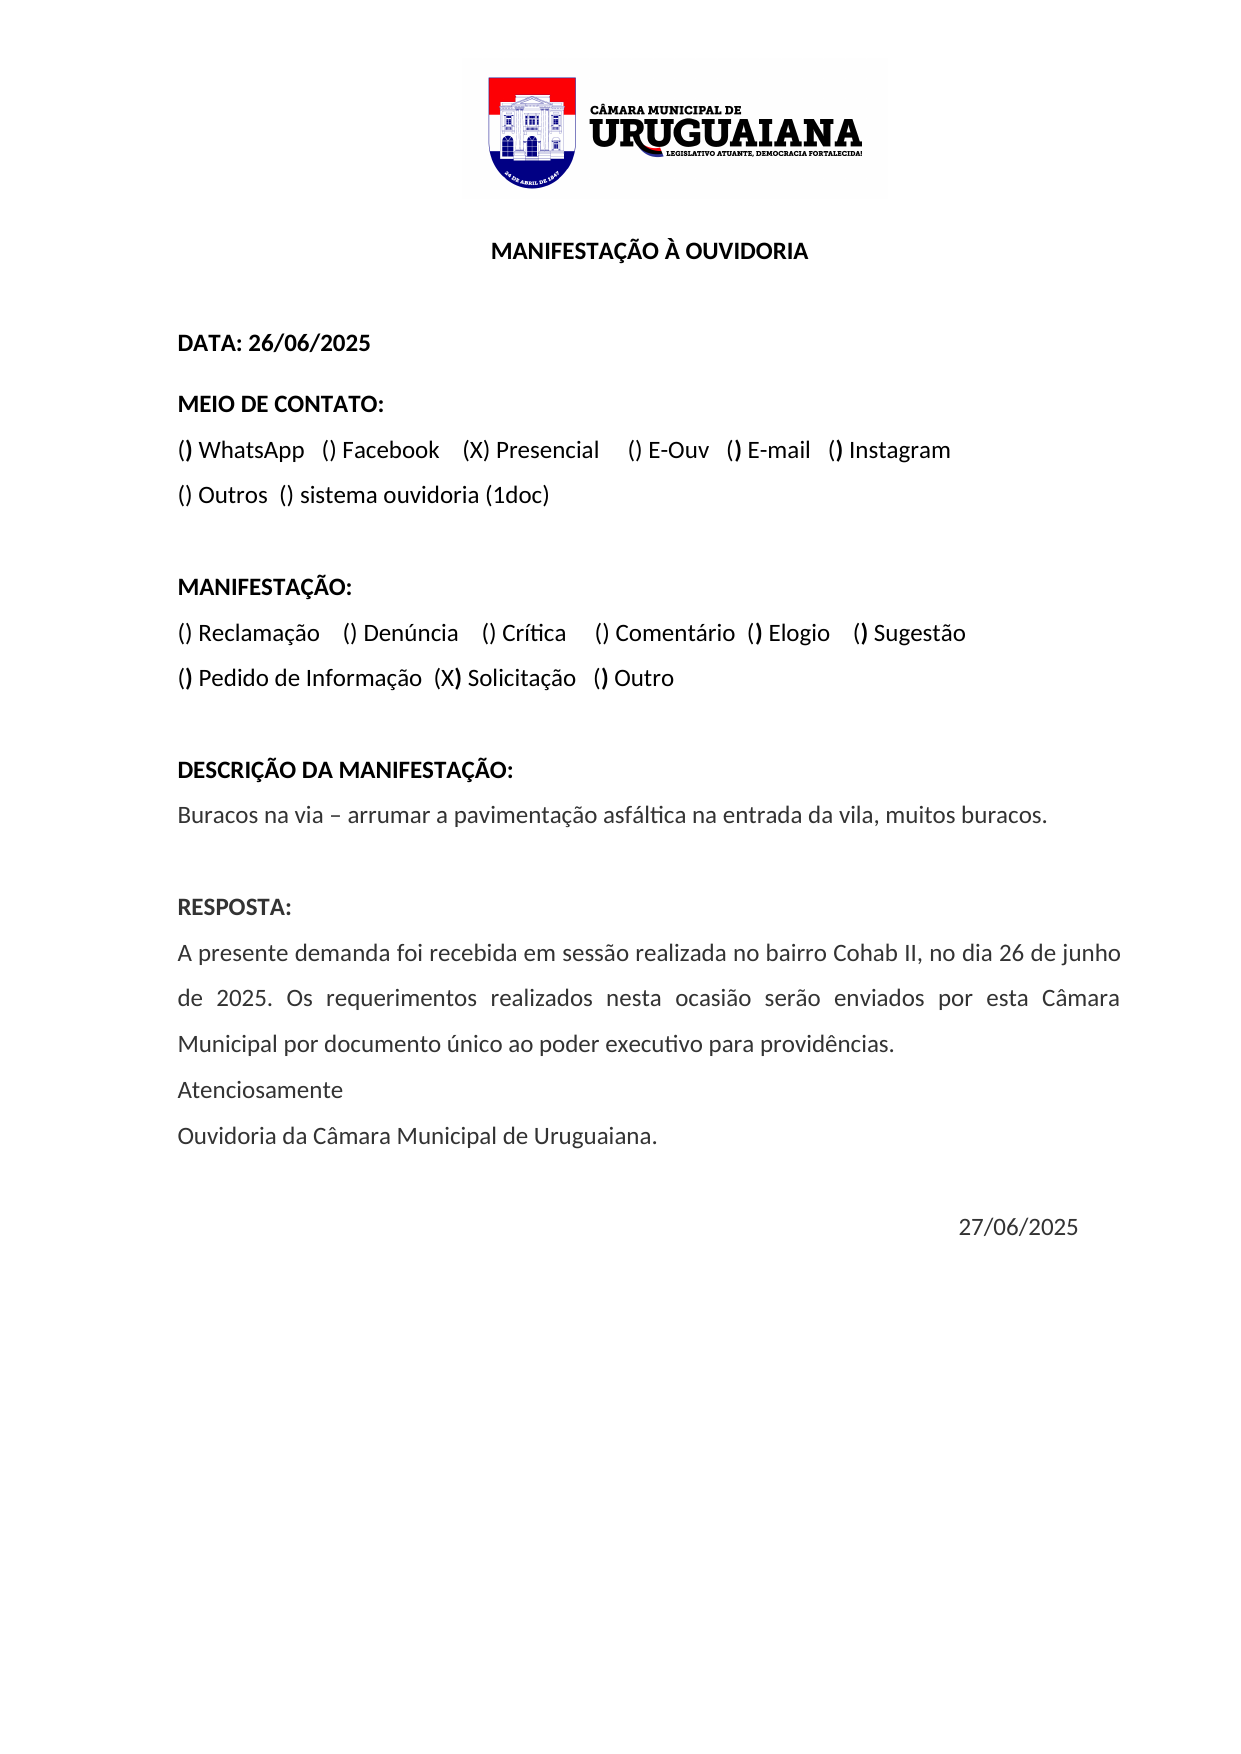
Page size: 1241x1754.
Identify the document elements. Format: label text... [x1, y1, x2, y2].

list A presente demanda foi recebida em sessão realizada no bairro Cohab II, no dia 26 de junho de 2025. Os requerimentos realizados nesta ocasião serão enviados por esta Câmara Municipal por documento único ao poder executivo para providências. [177, 937, 1122, 1059]
list Atenciosamente [177, 1074, 1122, 1104]
text DESCRIÇÃO DA MANIFESTAÇÃO: [177, 754, 1122, 784]
text () Pedido de Informação (X) Solicitação () Outro [177, 662, 1122, 693]
text MEIO DE CONTATO: [177, 388, 1122, 419]
list Ouvidoria da Câmara Municipal de Uruguaiana. [177, 1120, 1122, 1196]
list Buracos na via – arrumar a pavimentação asfáltica na entrada da vila, muitos buracos. [177, 800, 1122, 830]
text () WhatsApp () Facebook (X) Presencial () E-Ouv () E-mail () Instagram [177, 434, 1122, 464]
picture [462, 58, 888, 199]
text DATA: 26/06/2025 [177, 327, 1122, 358]
list 27/06/2025 [177, 1211, 1122, 1242]
text () Reclamação () Denúncia () Crítica () Comentário () Elogio () Sugestão [177, 617, 1122, 647]
text MANIFESTAÇÃO À OUVIDORIA [177, 236, 1122, 266]
text MANIFESTAÇÃO: [177, 571, 1122, 602]
list RESPOSTA: [177, 891, 1122, 922]
text () Outros () sistema ouvidoria (1doc) [177, 479, 1122, 510]
